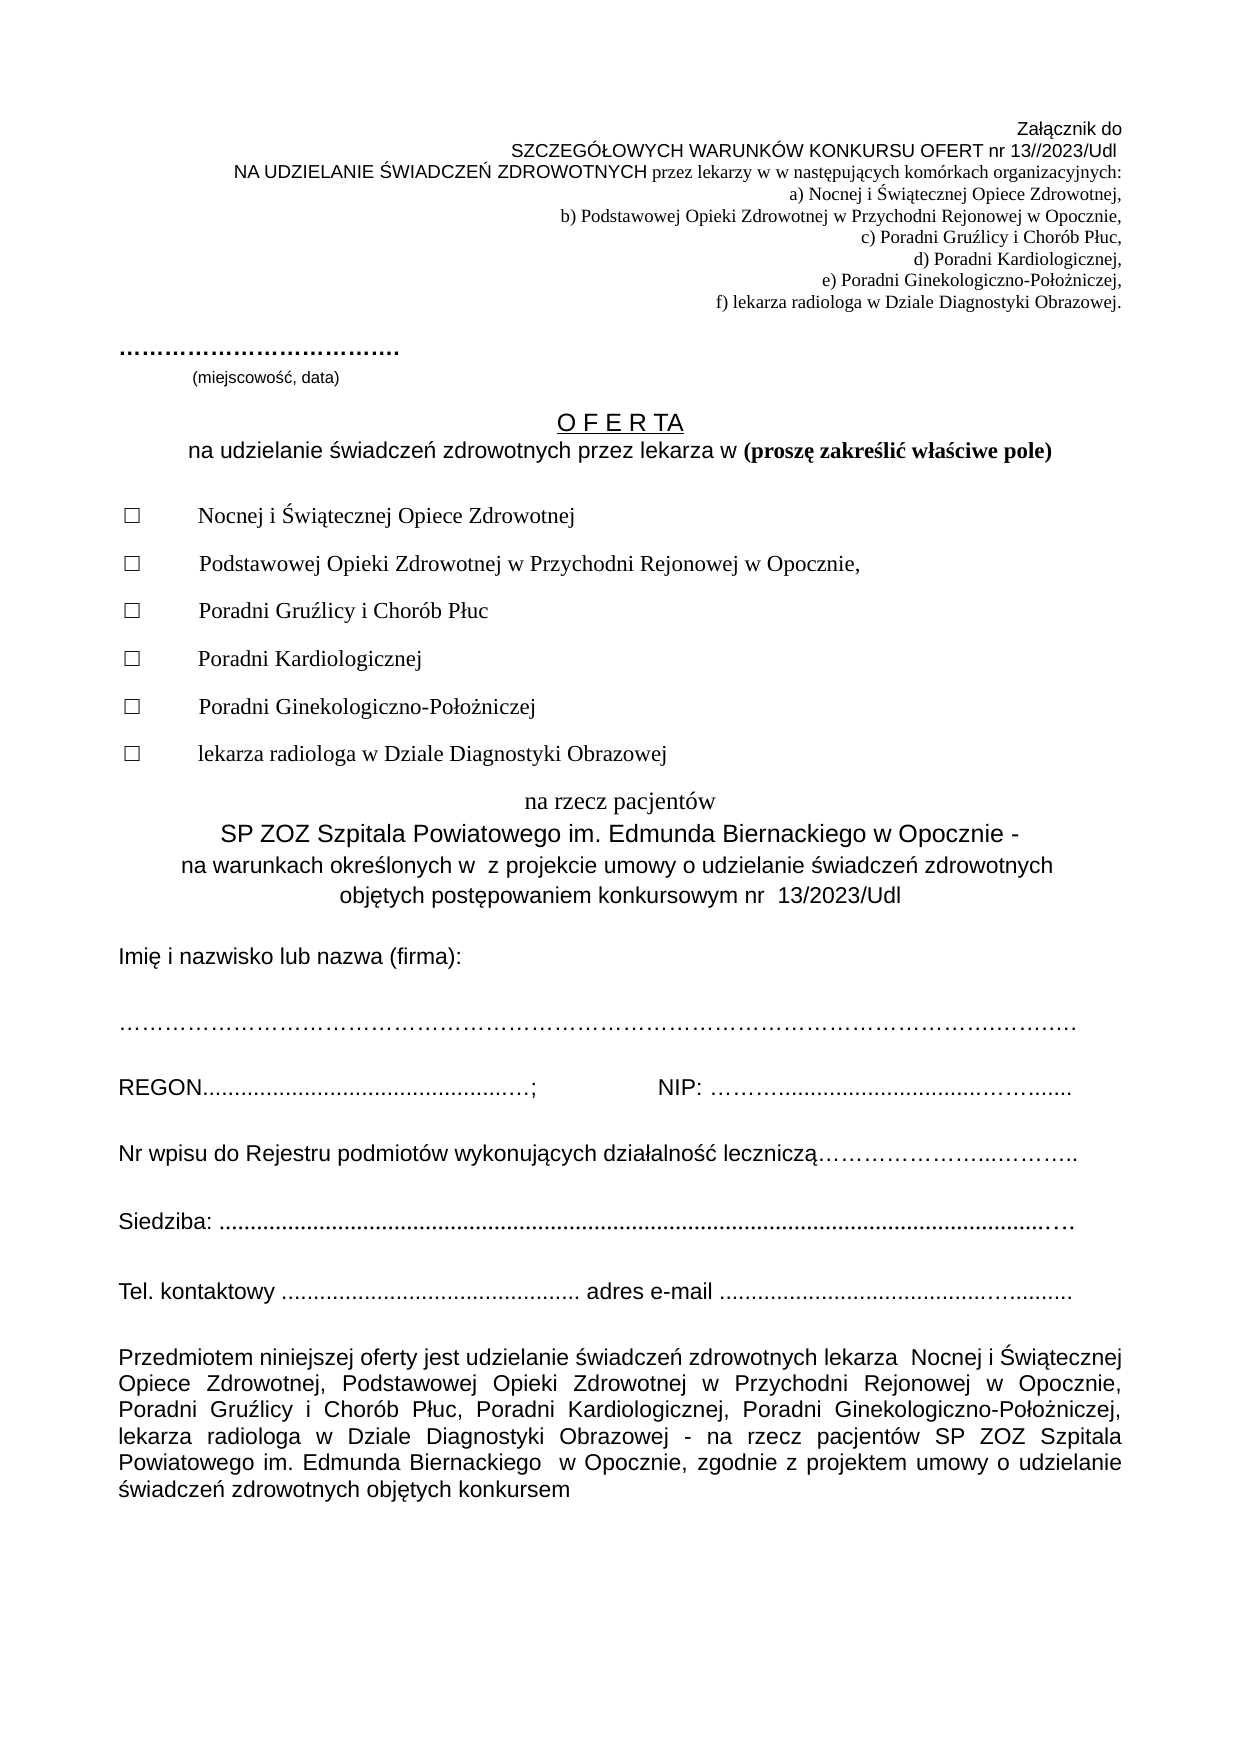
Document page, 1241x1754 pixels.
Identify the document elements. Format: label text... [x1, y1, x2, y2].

text □ Poradni Gruźlicy i Chorób Płuc [118, 596, 1122, 624]
text na rzecz pacjentów [118, 786, 1122, 815]
text c) Poradni Gruźlicy i Chorób Płuc, [118, 226, 1122, 248]
text objętych postępowaniem konkursowym nr 13/2023/Udl [118, 882, 1122, 909]
text d) Poradni Kardiologicznej, [118, 248, 1122, 269]
text SP ZOZ Szpitala Powiatowego im. Edmunda Biernackiego w Opocznie - [118, 819, 1122, 848]
text □ Nocnej i Świątecznej Opiece Zdrowotnej [118, 500, 1122, 529]
text a) Nocnej i Świątecznej Opiece Zdrowotnej, [118, 183, 1122, 204]
text NA UDZIELANIE ŚWIADCZEŃ ZDROWOTNYCH przez lekarzy w w następujących komórkach organizacyjnych: [118, 161, 1122, 183]
text □ Podstawowej Opieki Zdrowotnej w Przychodni Rejonowej w Opocznie, [118, 548, 1122, 577]
text f) lekarza radiologa w Dziale Diagnostyki Obrazowej. [118, 291, 1122, 312]
text Tel. kontaktowy ............................................... adres e-mail ..........................................….......... [118, 1278, 1122, 1304]
text b) Podstawowej Opieki Zdrowotnej w Przychodni Rejonowej w Opocznie, [118, 204, 1122, 226]
text Siedziba: ....................................................................................................................................…. [118, 1206, 1122, 1235]
text REGON................................................…; NIP: ………................................……....... [118, 1074, 1122, 1101]
text □ lekarza radiologa w Dziale Diagnostyki Obrazowej [118, 738, 1122, 767]
text na udzielanie świadczeń zdrowotnych przez lekarza w (proszę zakreślić właściwe pole) [118, 437, 1122, 463]
text O F E R TA [118, 408, 1122, 437]
text (miejscowość, data) [118, 360, 1122, 389]
text SZCZEGÓŁOWYCH WARUNKÓW KONKURSU OFERT nr 13//2023/Udl [118, 140, 1122, 161]
text Przedmiotem niniejszej oferty jest udzielanie świadczeń zdrowotnych lekarza Nocnej i Świątecznej Opiece Zdrowotnej, Podstawowej Opieki Zdrowotnej w Przychodni Rejonowej w Opocznie, Poradni Gruźlicy i Chorób Płuc, Poradni Kardiologicznej, Poradni Ginekologiczno-Położniczej, lekarza radiologa w Dziale Diagnostyki Obrazowej - na rzecz pacjentów SP ZOZ Szpitala Powiatowego im. Edmunda Biernackiego w Opocznie, zgodnie z projektem umowy o udzielanie świadczeń zdrowotnych objętych konkursem [118, 1344, 1122, 1502]
text Nr wpisu do Rejestru podmiotów wykonujących działalność leczniczą…………………...……….. [118, 1140, 1122, 1167]
text na warunkach określonych w z projekcie umowy o udzielanie świadczeń zdrowotnych [118, 852, 1122, 878]
text Załącznik do [118, 118, 1122, 140]
text □ Poradni Kardiologicznej [118, 643, 1122, 672]
text e) Poradni Ginekologiczno-Położniczej, [118, 269, 1122, 291]
text Imię i nazwisko lub nazwa (firma): …………………………………………………………………………………………………….…….…. [118, 943, 1122, 1035]
text □ Poradni Ginekologiczno-Położniczej [118, 691, 1122, 719]
text ………………………………. [118, 334, 1122, 360]
